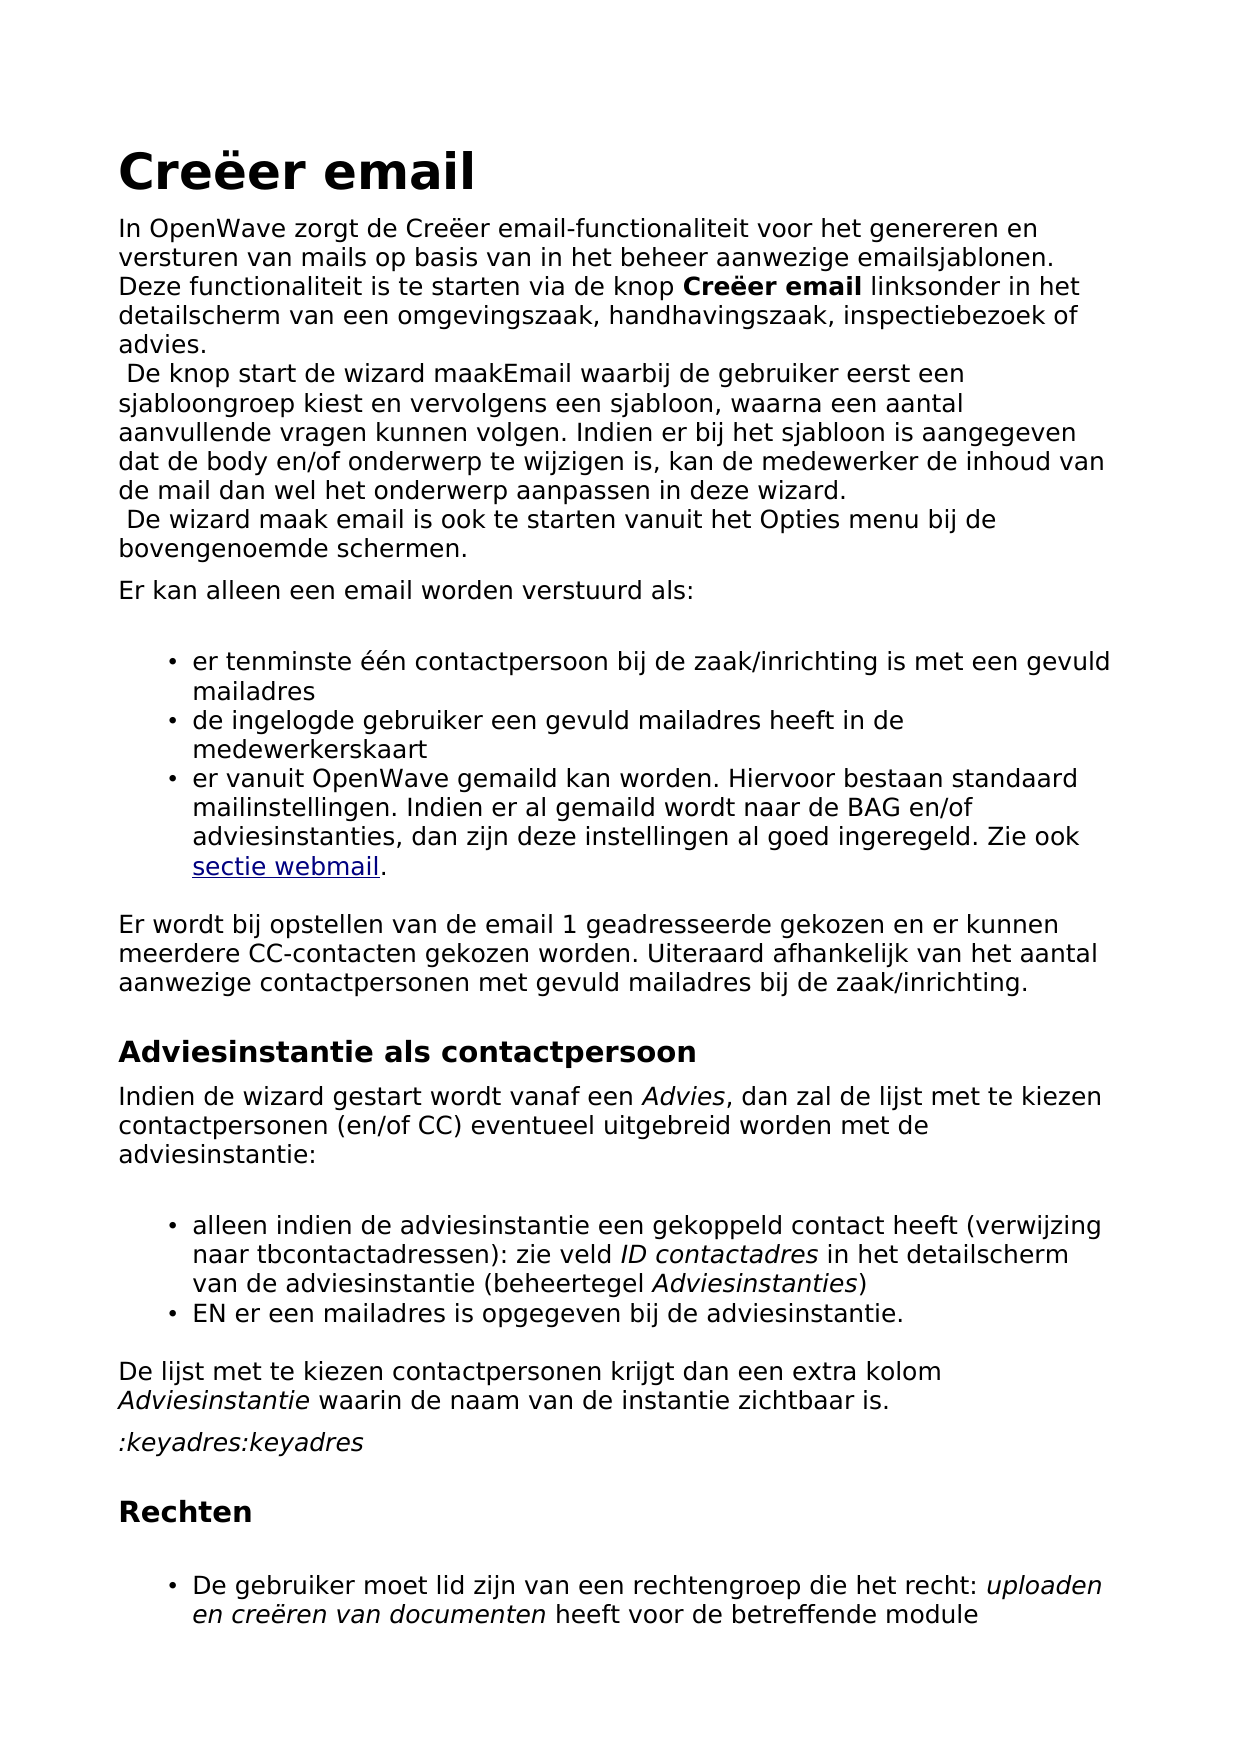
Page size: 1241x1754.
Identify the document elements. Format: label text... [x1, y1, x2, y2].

subtitle Creëer email [118, 143, 1122, 201]
list er vanuit OpenWave gemaild kan worden. Hiervoor bestaan standaard mailinstellingen. Indien er al gemaild wordt naar de BAG en/of adviesinstanties, dan zijn deze instellingen al goed ingeregeld. Zie ook sectie webmail. [177, 764, 1122, 881]
list er tenminste één contactpersoon bij de zaak/inrichting is met een gevuld mailadres [177, 647, 1122, 706]
list De gebruiker moet lid zijn van een rechtengroep die het recht: uploaden en creëren van documenten heeft voor de betreffende module [177, 1571, 1122, 1629]
text Er kan alleen een email worden verstuurd als: [118, 576, 1122, 606]
subtitle Rechten [118, 1495, 1122, 1529]
text In OpenWave zorgt de Creëer email-functionaliteit voor het genereren en versturen van mails op basis van in het beheer aanwezige emailsjablonen. Deze functionaliteit is te starten via de knop Creëer email linksonder in het detailscherm van een omgevingszaak, handhavingszaak, inspectiebezoek of advies. De knop start de wizard maakEmail waarbij de gebruiker eerst een sjabloongroep kiest en vervolgens een sjabloon, waarna een aantal aanvullende vragen kunnen volgen. Indien er bij het sjabloon is aangegeven dat de body en/of onderwerp te wijzigen is, kan de medewerker de inhoud van de mail dan wel het onderwerp aanpassen in deze wizard. De wizard maak email is ook te starten vanuit het Opties menu bij de bovengenoemde schermen. [118, 214, 1122, 564]
subtitle Adviesinstantie als contactpersoon [118, 1035, 1122, 1069]
text De lijst met te kiezen contactpersonen krijgt dan een extra kolom Adviesinstantie waarin de naam van de instantie zichtbaar is. [118, 1357, 1122, 1416]
text :keyadres:keyadres [118, 1428, 1122, 1457]
text Er wordt bij opstellen van de email 1 geadresseerde gekozen en er kunnen meerdere CC-contacten gekozen worden. Uiteraard afhankelijk van het aantal aanwezige contactpersonen met gevuld mailadres bij de zaak/inrichting. [118, 910, 1122, 998]
list de ingelogde gebruiker een gevuld mailadres heeft in de medewerkerskaart [177, 706, 1122, 764]
list EN er een mailadres is opgegeven bij de adviesinstantie. [177, 1299, 1122, 1328]
list alleen indien de adviesinstantie een gekoppeld contact heeft (verwijzing naar tbcontactadressen): zie veld ID contactadres in het detailscherm van de adviesinstantie (beheertegel Adviesinstanties) [177, 1211, 1122, 1299]
text Indien de wizard gestart wordt vanaf een Advies, dan zal de lijst met te kiezen contactpersonen (en/of CC) eventueel uitgebreid worden met de adviesinstantie: [118, 1082, 1122, 1169]
